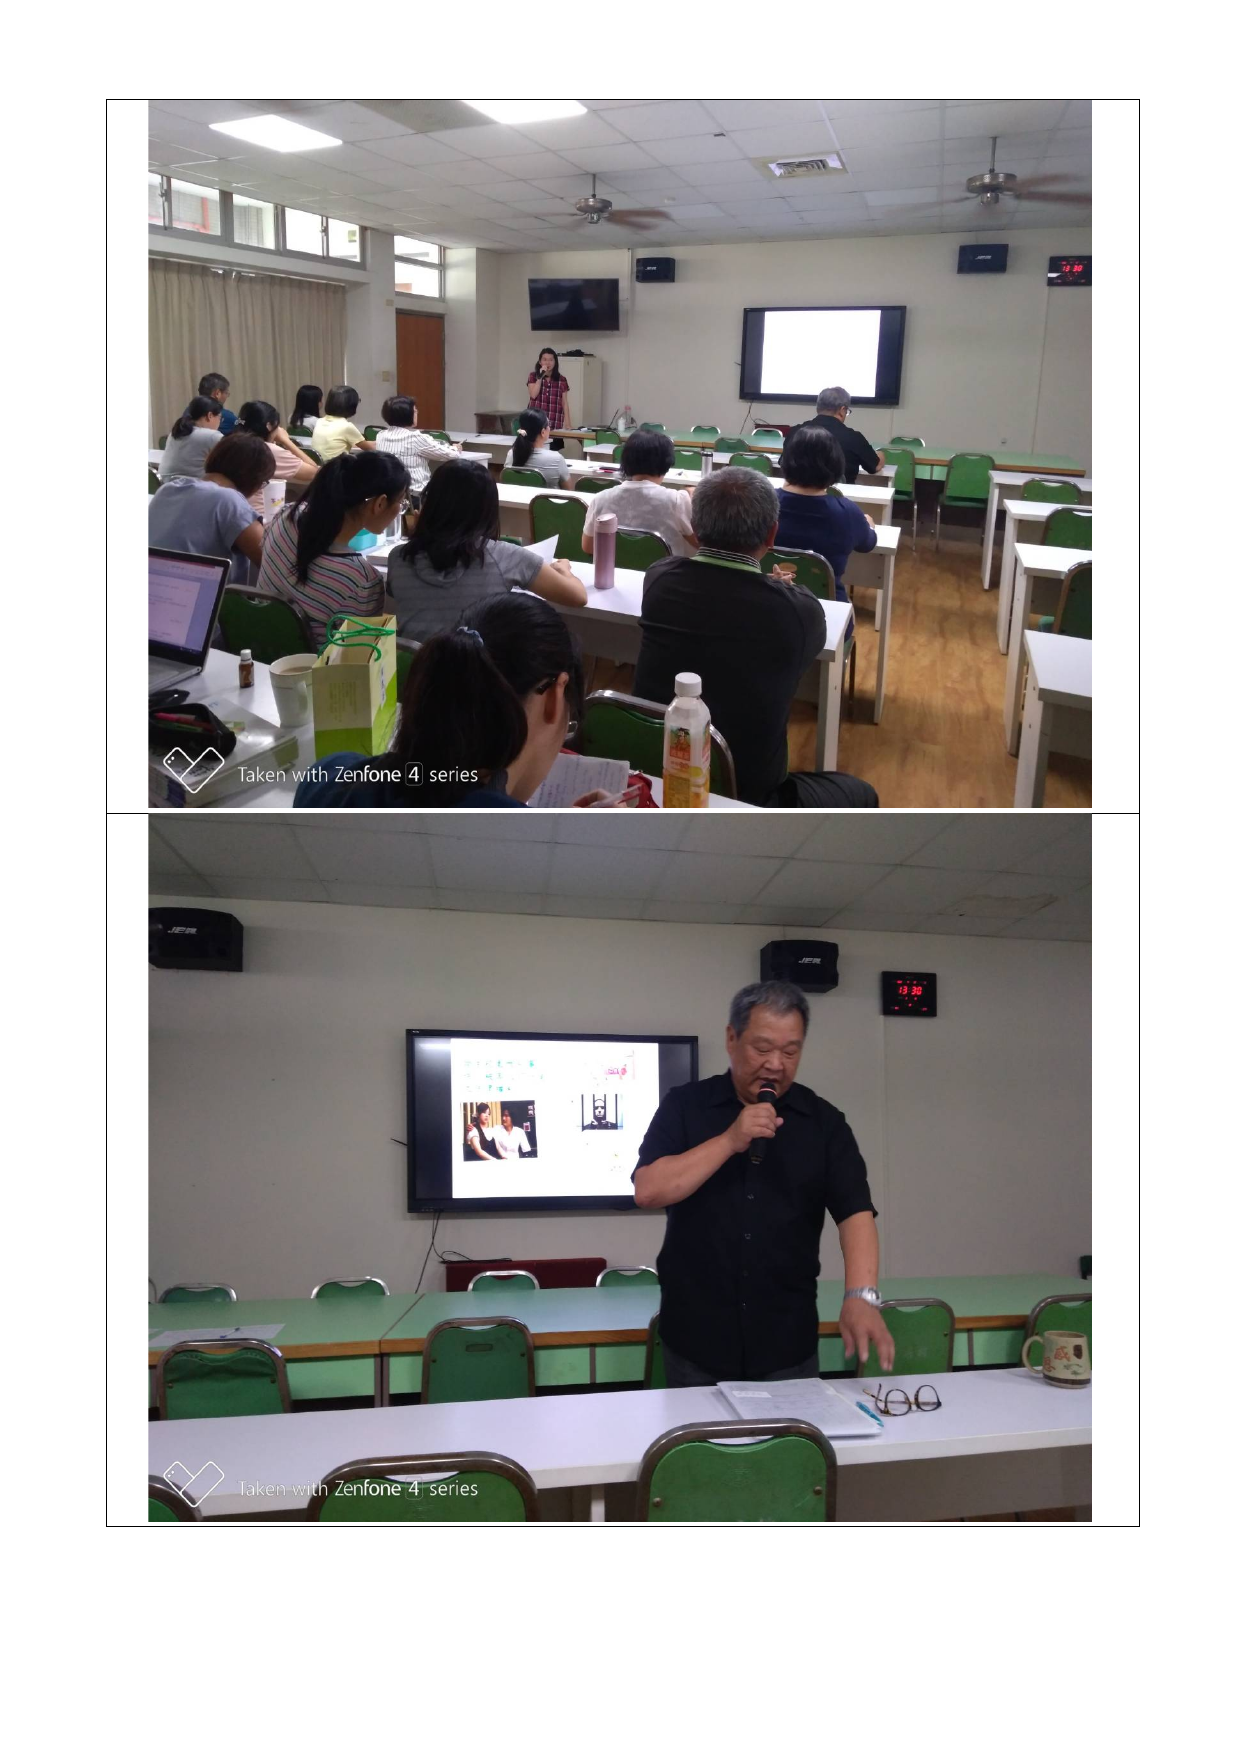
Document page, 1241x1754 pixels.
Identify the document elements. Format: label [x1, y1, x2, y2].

table_cell [107, 814, 1139, 1526]
picture [148, 100, 1092, 808]
table_cell [107, 100, 1139, 812]
picture [148, 813, 1092, 1522]
